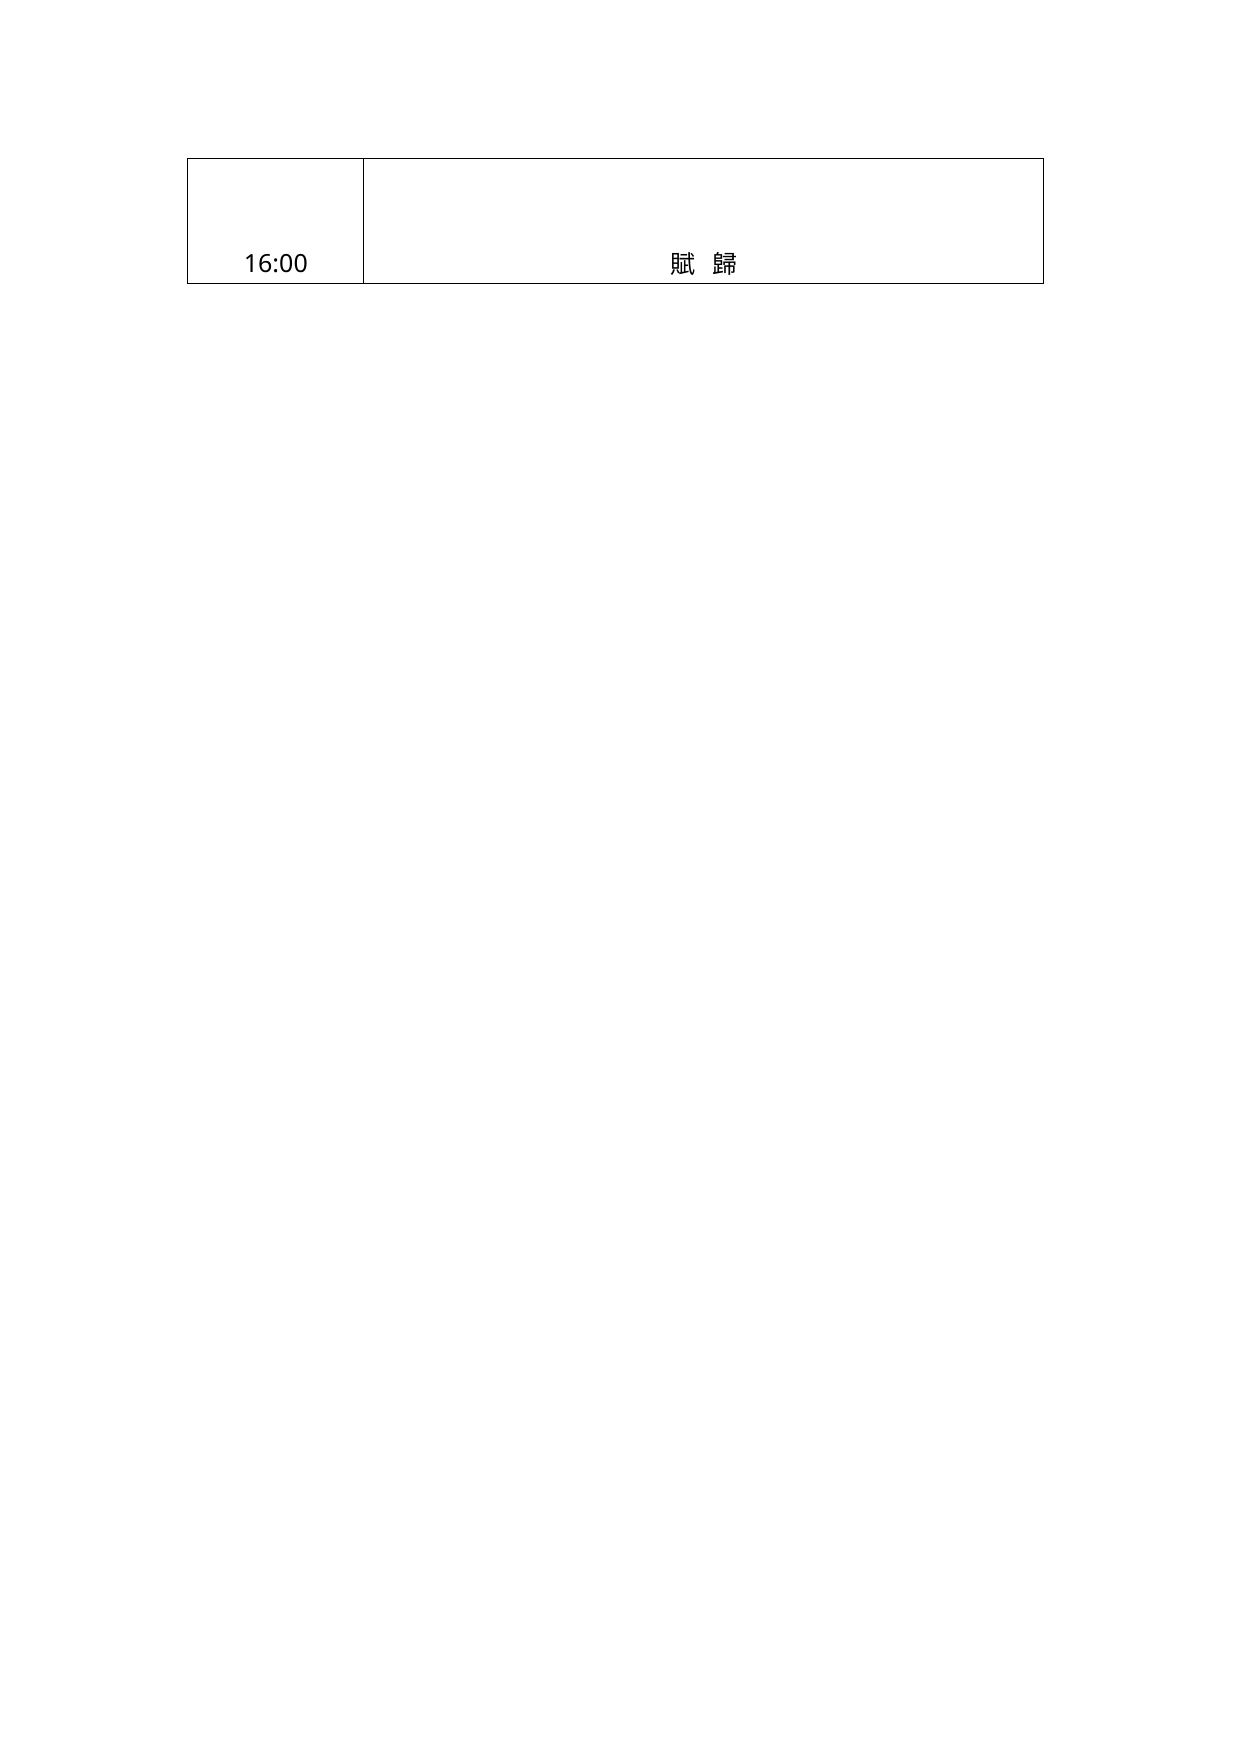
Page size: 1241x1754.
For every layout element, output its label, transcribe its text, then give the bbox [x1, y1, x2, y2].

table_cell 16:00 [188, 159, 363, 283]
table_cell 賦 歸 [364, 159, 1043, 283]
